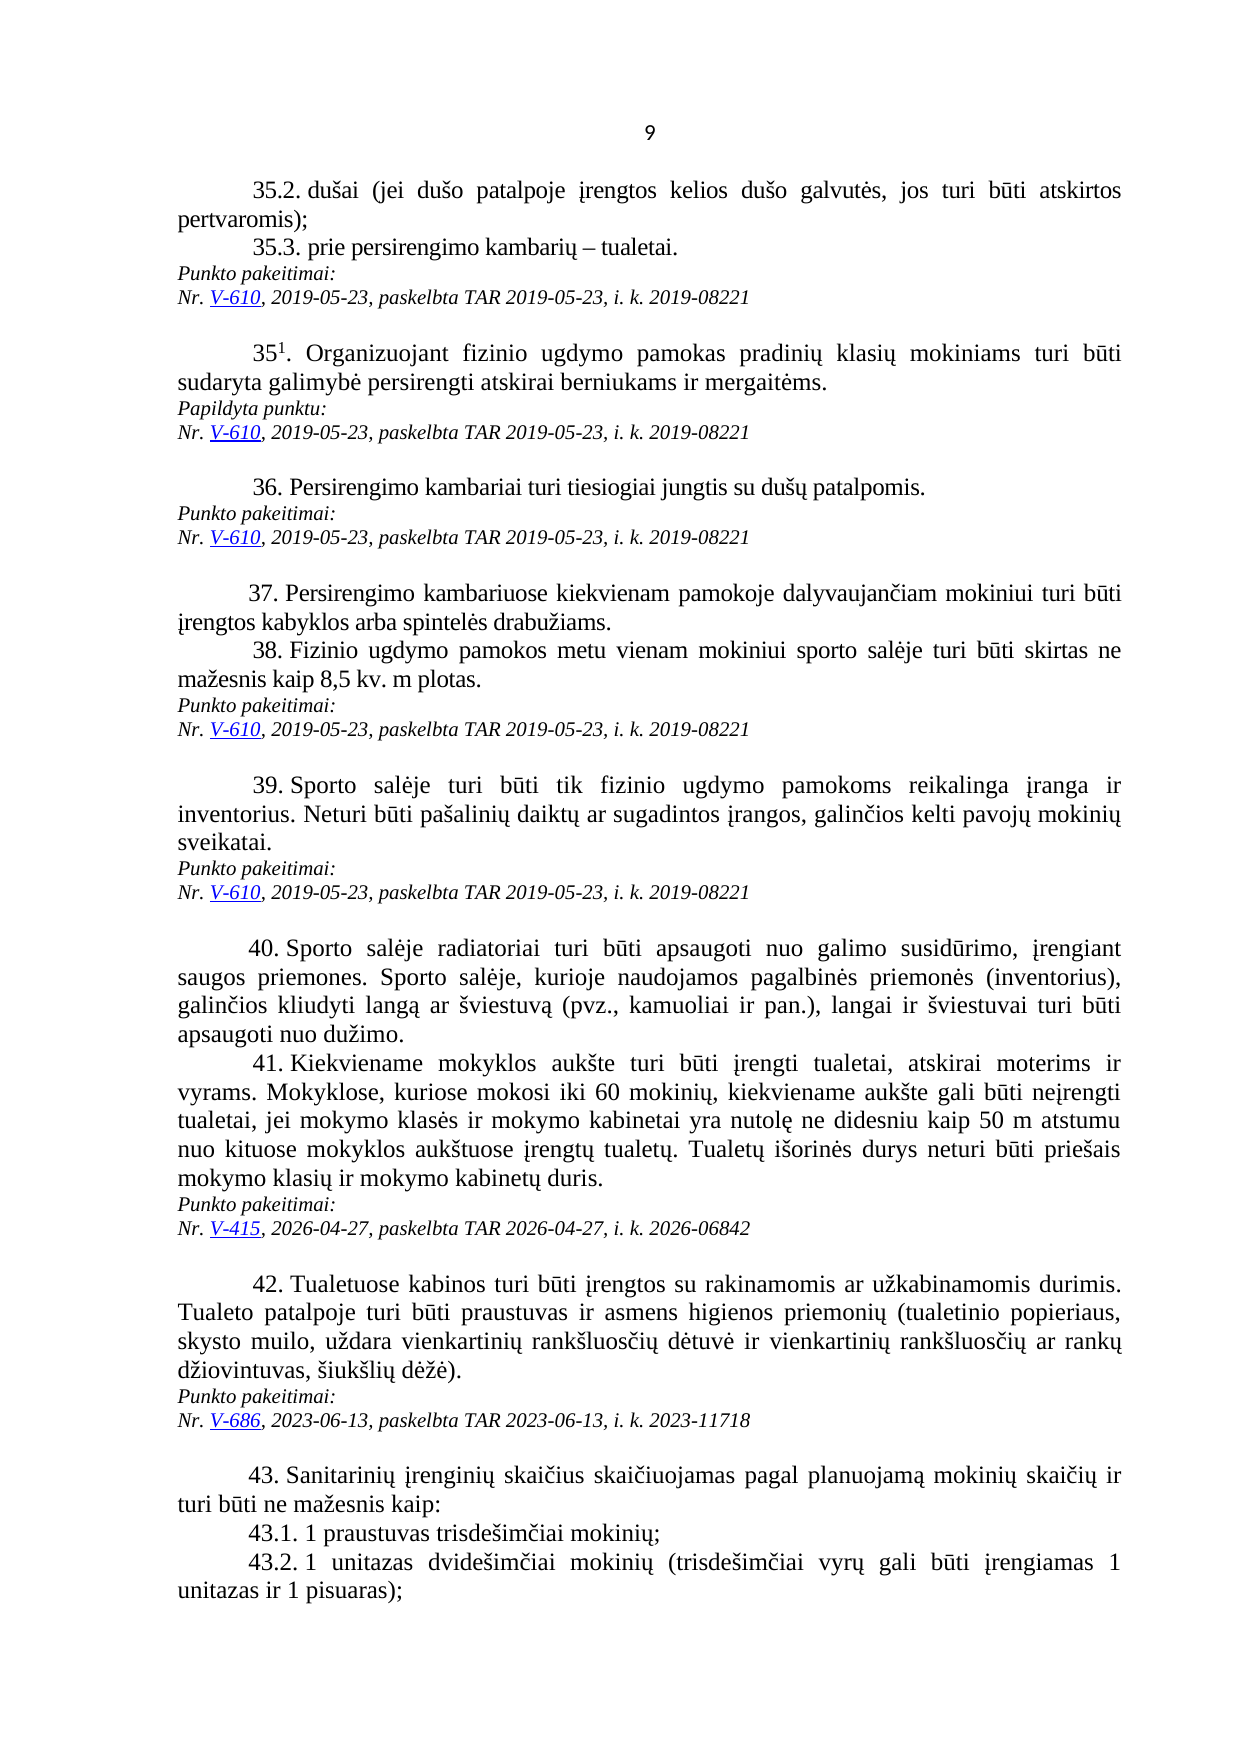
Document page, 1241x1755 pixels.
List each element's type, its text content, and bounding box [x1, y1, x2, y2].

text 36. Persirengimo kambariai turi tiesiogiai jungtis su dušų patalpomis. [177, 472, 1122, 501]
text Punkto pakeitimai: [177, 501, 1122, 525]
text Nr. V-610, 2019-05-23, paskelbta TAR 2019-05-23, i. k. 2019-08221 [177, 525, 1122, 549]
text 351. Organizuojant fizinio ugdymo pamokas pradinių klasių mokiniams turi būti sudaryta galimybė persirengti atskirai berniukams ir mergaitėms. [177, 338, 1122, 396]
text Nr. V-610, 2019-05-23, paskelbta TAR 2019-05-23, i. k. 2019-08221 [177, 717, 1122, 741]
text Punkto pakeitimai: [177, 856, 1122, 880]
text 43.1. 1 praustuvas trisdešimčiai mokinių; [177, 1518, 1122, 1547]
text 35.3. prie persirengimo kambarių – tualetai. [177, 232, 1122, 261]
text 37. Persirengimo kambariuose kiekvienam pamokoje dalyvaujančiam mokiniui turi būti įrengtos kabyklos arba spintelės drabužiams. [177, 578, 1122, 636]
text 35.2. dušai (jei dušo patalpoje įrengtos kelios dušo galvutės, jos turi būti atskirtos pertvaromis); [177, 175, 1122, 232]
text Papildyta punktu: [177, 396, 1122, 419]
text 38. Fizinio ugdymo pamokos metu vienam mokiniui sporto salėje turi būti skirtas ne mažesnis kaip 8,5 kv. m plotas. [177, 636, 1122, 693]
text 43. Sanitarinių įrenginių skaičius skaičiuojamas pagal planuojamą mokinių skaičių ir turi būti ne mažesnis kaip: [177, 1461, 1122, 1518]
text Nr. V-610, 2019-05-23, paskelbta TAR 2019-05-23, i. k. 2019-08221 [177, 285, 1122, 309]
text Nr. V-415, 2026-04-27, paskelbta TAR 2026-04-27, i. k. 2026-06842 [177, 1216, 1122, 1240]
text Punkto pakeitimai: [177, 1384, 1122, 1408]
text Nr. V-686, 2023-06-13, paskelbta TAR 2023-06-13, i. k. 2023-11718 [177, 1408, 1122, 1432]
text 43.2. 1 unitazas dvidešimčiai mokinių (trisdešimčiai vyrų gali būti įrengiamas 1 unitazas ir 1 pisuaras); [177, 1547, 1122, 1604]
text 40. Sporto salėje radiatoriai turi būti apsaugoti nuo galimo susidūrimo, įrengiant saugos priemones. Sporto salėje, kurioje naudojamos pagalbinės priemonės (inventorius), galinčios kliudyti langą ar šviestuvą (pvz., kamuoliai ir pan.), langai ir šviestuvai turi būti apsaugoti nuo dužimo. [177, 933, 1122, 1048]
text Nr. V-610, 2019-05-23, paskelbta TAR 2019-05-23, i. k. 2019-08221 [177, 880, 1122, 904]
text 39. Sporto salėje turi būti tik fizinio ugdymo pamokoms reikalinga įranga ir inventorius. Neturi būti pašalinių daiktų ar sugadintos įrangos, galinčios kelti pavojų mokinių sveikatai. [177, 770, 1122, 856]
text 41. Kiekviename mokyklos aukšte turi būti įrengti tualetai, atskirai moterims ir vyrams. Mokyklose, kuriose mokosi iki 60 mokinių, kiekviename aukšte gali būti neįrengti tualetai, jei mokymo klasės ir mokymo kabinetai yra nutolę ne didesniu kaip 50 m atstumu nuo kituose mokyklos aukštuose įrengtų tualetų. Tualetų išorinės durys neturi būti priešais mokymo klasių ir mokymo kabinetų duris. [177, 1048, 1122, 1192]
text Nr. V-610, 2019-05-23, paskelbta TAR 2019-05-23, i. k. 2019-08221 [177, 419, 1122, 444]
text 42. Tualetuose kabinos turi būti įrengtos su rakinamomis ar užkabinamomis durimis. Tualeto patalpoje turi būti praustuvas ir asmens higienos priemonių (tualetinio popieriaus, skysto muilo, uždara vienkartinių rankšluosčių dėtuvė ir vienkartinių rankšluosčių ar rankų džiovintuvas, šiukšlių dėžė). [177, 1269, 1122, 1384]
text Punkto pakeitimai: [177, 693, 1122, 717]
text Punkto pakeitimai: [177, 1192, 1122, 1216]
text Punkto pakeitimai: [177, 261, 1122, 285]
